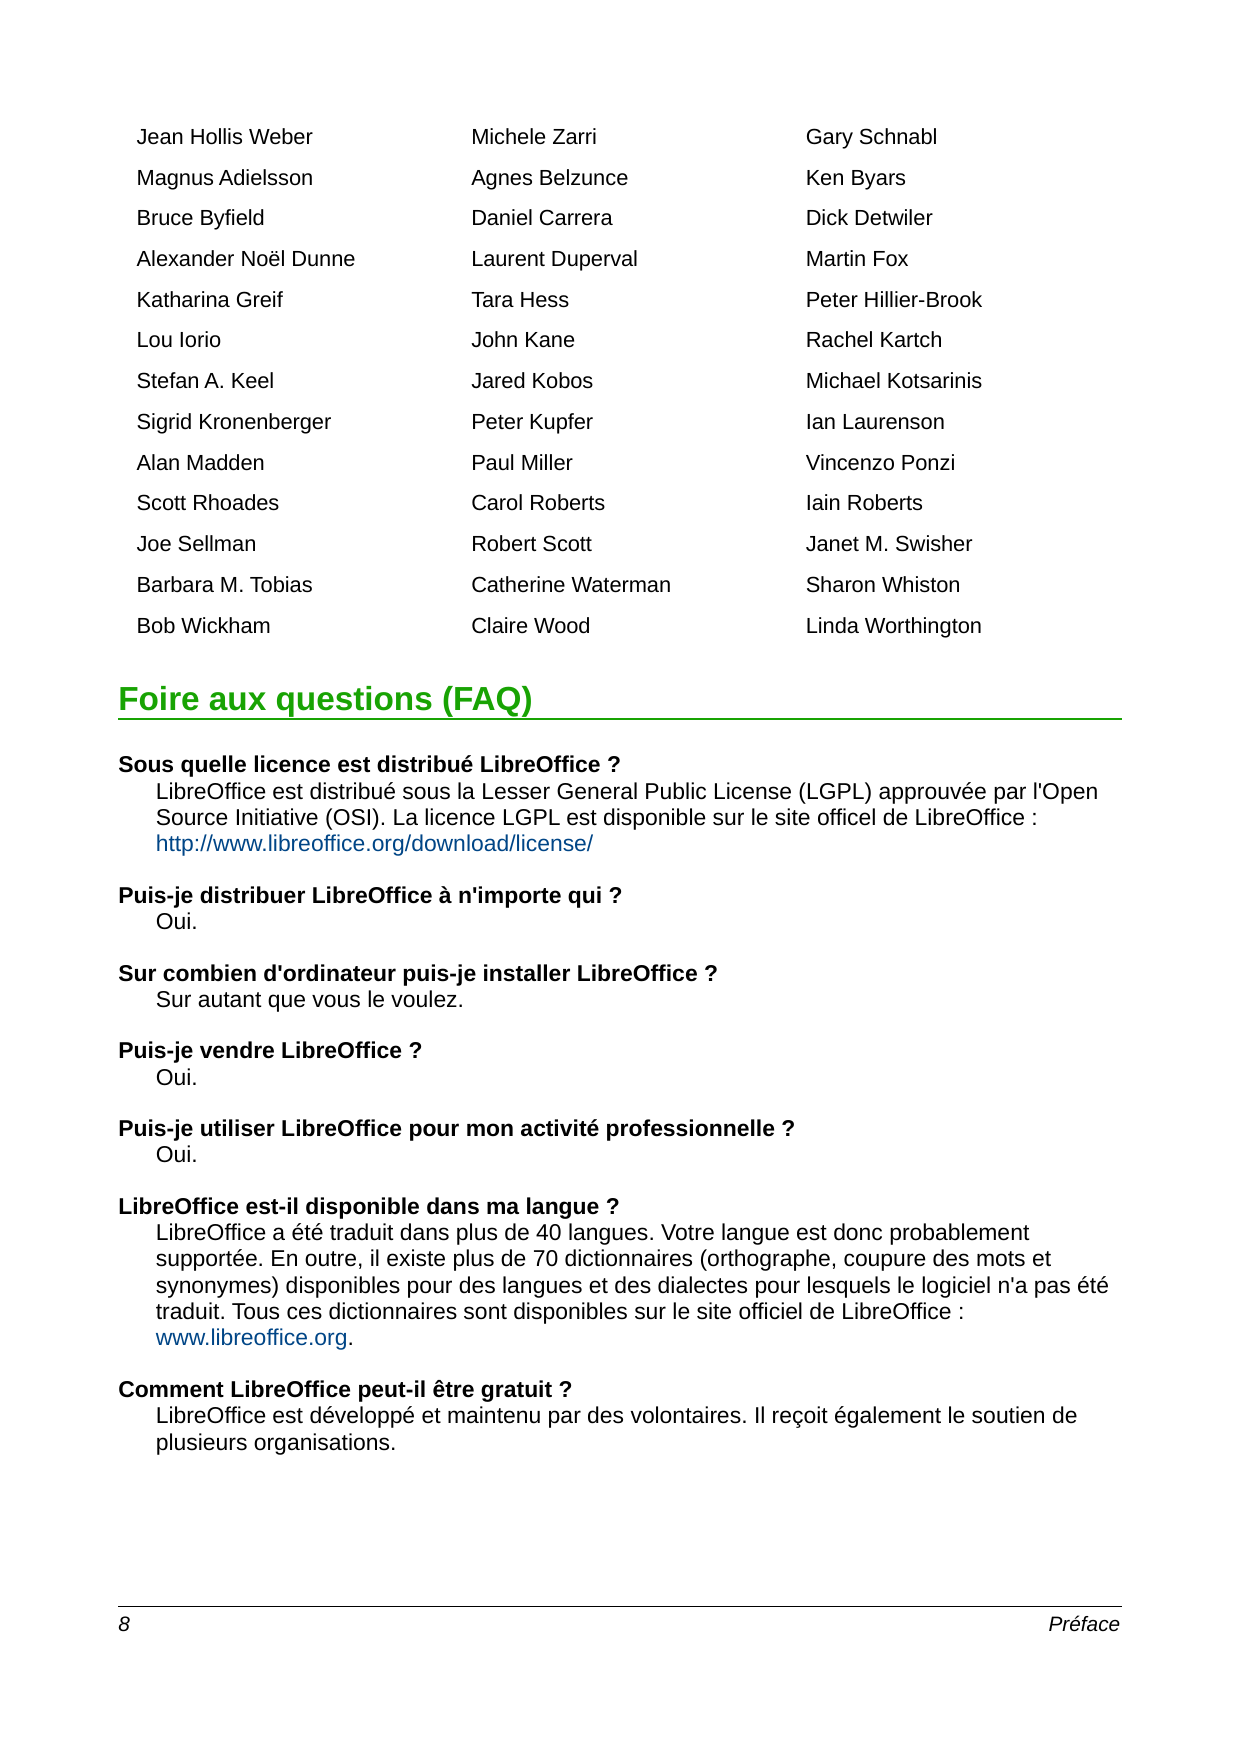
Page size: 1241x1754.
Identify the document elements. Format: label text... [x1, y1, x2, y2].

table_cell Magnus Adielsson [118, 159, 453, 199]
subtitle Foire aux questions (FAQ) [118, 679, 1122, 718]
table_cell Barbara M. Tobias [118, 566, 453, 607]
text LibreOffice est développé et maintenu par des volontaires. Il reçoit également le soutien de plusieurs organisations. [156, 1402, 1122, 1455]
table_header Jean Hollis Weber [118, 118, 453, 159]
table_cell Alexander Noël Dunne [118, 240, 453, 281]
table_cell Peter Hillier-Brook [788, 281, 1122, 322]
text Sur combien d'ordinateur puis-je installer LibreOffice ? [118, 959, 1122, 986]
table_cell Janet M. Swisher [788, 525, 1122, 566]
table_cell Iain Roberts [788, 485, 1122, 525]
table_cell Rachel Kartch [788, 322, 1122, 362]
text Oui. [156, 908, 1122, 934]
table_cell Dick Detwiler [788, 200, 1122, 240]
table_cell Michael Kotsarinis [788, 363, 1122, 403]
table_header Gary Schnabl [788, 118, 1122, 159]
table_cell Tara Hess [453, 281, 787, 322]
text Oui. [156, 1141, 1122, 1168]
text Puis-je distribuer LibreOffice à n'importe qui ? [118, 882, 1122, 908]
table_cell John Kane [453, 322, 787, 362]
text Comment LibreOffice peut-il être gratuit ? [118, 1376, 1122, 1402]
text Oui. [156, 1063, 1122, 1090]
table_cell Ken Byars [788, 159, 1122, 199]
text Puis-je vendre LibreOffice ? [118, 1037, 1122, 1063]
table_cell Paul Miller [453, 444, 787, 485]
table_cell Laurent Duperval [453, 240, 787, 281]
table_cell Sharon Whiston [788, 566, 1122, 607]
table_cell Catherine Waterman [453, 566, 787, 607]
table_cell Joe Sellman [118, 525, 453, 566]
table_header Michele Zarri [453, 118, 787, 159]
text Puis-je utiliser LibreOffice pour mon activité professionnelle ? [118, 1115, 1122, 1141]
table_cell Stefan A. Keel [118, 363, 453, 403]
table_cell Claire Wood [453, 607, 787, 648]
table_cell Ian Laurenson [788, 403, 1122, 444]
table_cell Martin Fox [788, 240, 1122, 281]
table_cell Carol Roberts [453, 485, 787, 525]
text LibreOffice est-il disponible dans ma langue ? [118, 1193, 1122, 1219]
table_cell Vincenzo Ponzi [788, 444, 1122, 485]
table_cell Lou Iorio [118, 322, 453, 362]
text Sous quelle licence est distribué LibreOffice ? [118, 751, 1122, 778]
table_cell Bruce Byfield [118, 200, 453, 240]
table_cell Linda Worthington [788, 607, 1122, 648]
table_cell Sigrid Kronenberger [118, 403, 453, 444]
table_cell Agnes Belzunce [453, 159, 787, 199]
table_cell Alan Madden [118, 444, 453, 485]
table_cell Robert Scott [453, 525, 787, 566]
table_cell Peter Kupfer [453, 403, 787, 444]
text LibreOffice est distribué sous la Lesser General Public License (LGPL) approuvée par l'Open Source Initiative (OSI). La licence LGPL est disponible sur le site officel de LibreOffice : http://www.libreoffice.org/download/license/ [156, 778, 1122, 857]
table_cell Jared Kobos [453, 363, 787, 403]
text LibreOffice a été traduit dans plus de 40 langues. Votre langue est donc probablement supportée. En outre, il existe plus de 70 dictionnaires (orthographe, coupure des mots et synonymes) disponibles pour des langues et des dialectes pour lesquels le logiciel n'a pas été traduit. Tous ces dictionnaires sont disponibles sur le site officiel de LibreOffice : www.libreoffice.org. [156, 1219, 1122, 1351]
table_cell Scott Rhoades [118, 485, 453, 525]
table_cell Daniel Carrera [453, 200, 787, 240]
table_cell Katharina Greif [118, 281, 453, 322]
table_cell Bob Wickham [118, 607, 453, 648]
text Sur autant que vous le voulez. [156, 986, 1122, 1012]
